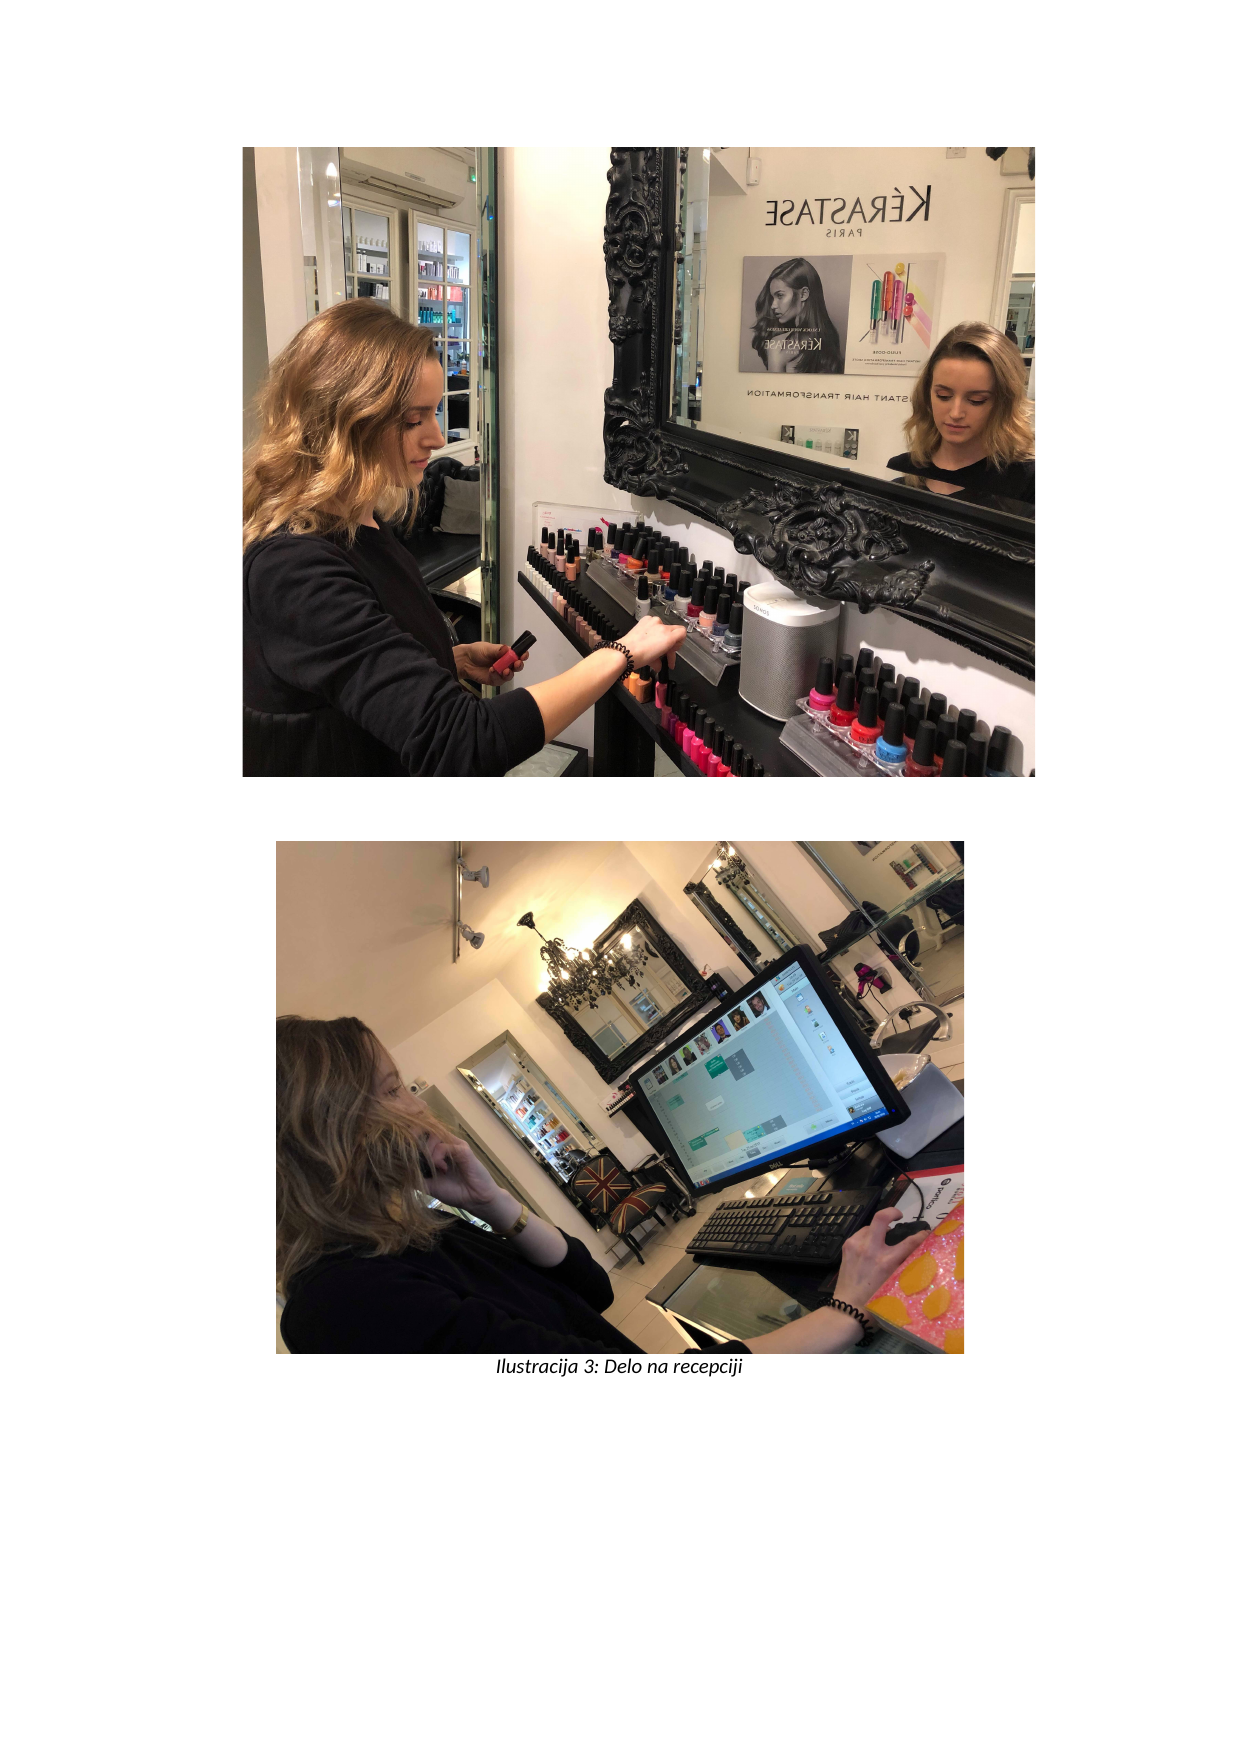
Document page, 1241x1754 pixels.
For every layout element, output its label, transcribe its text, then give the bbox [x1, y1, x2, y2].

text Ilustracija 3: Delo na recepciji [148, 846, 1093, 1378]
picture [276, 841, 965, 1354]
picture [242, 147, 1036, 777]
